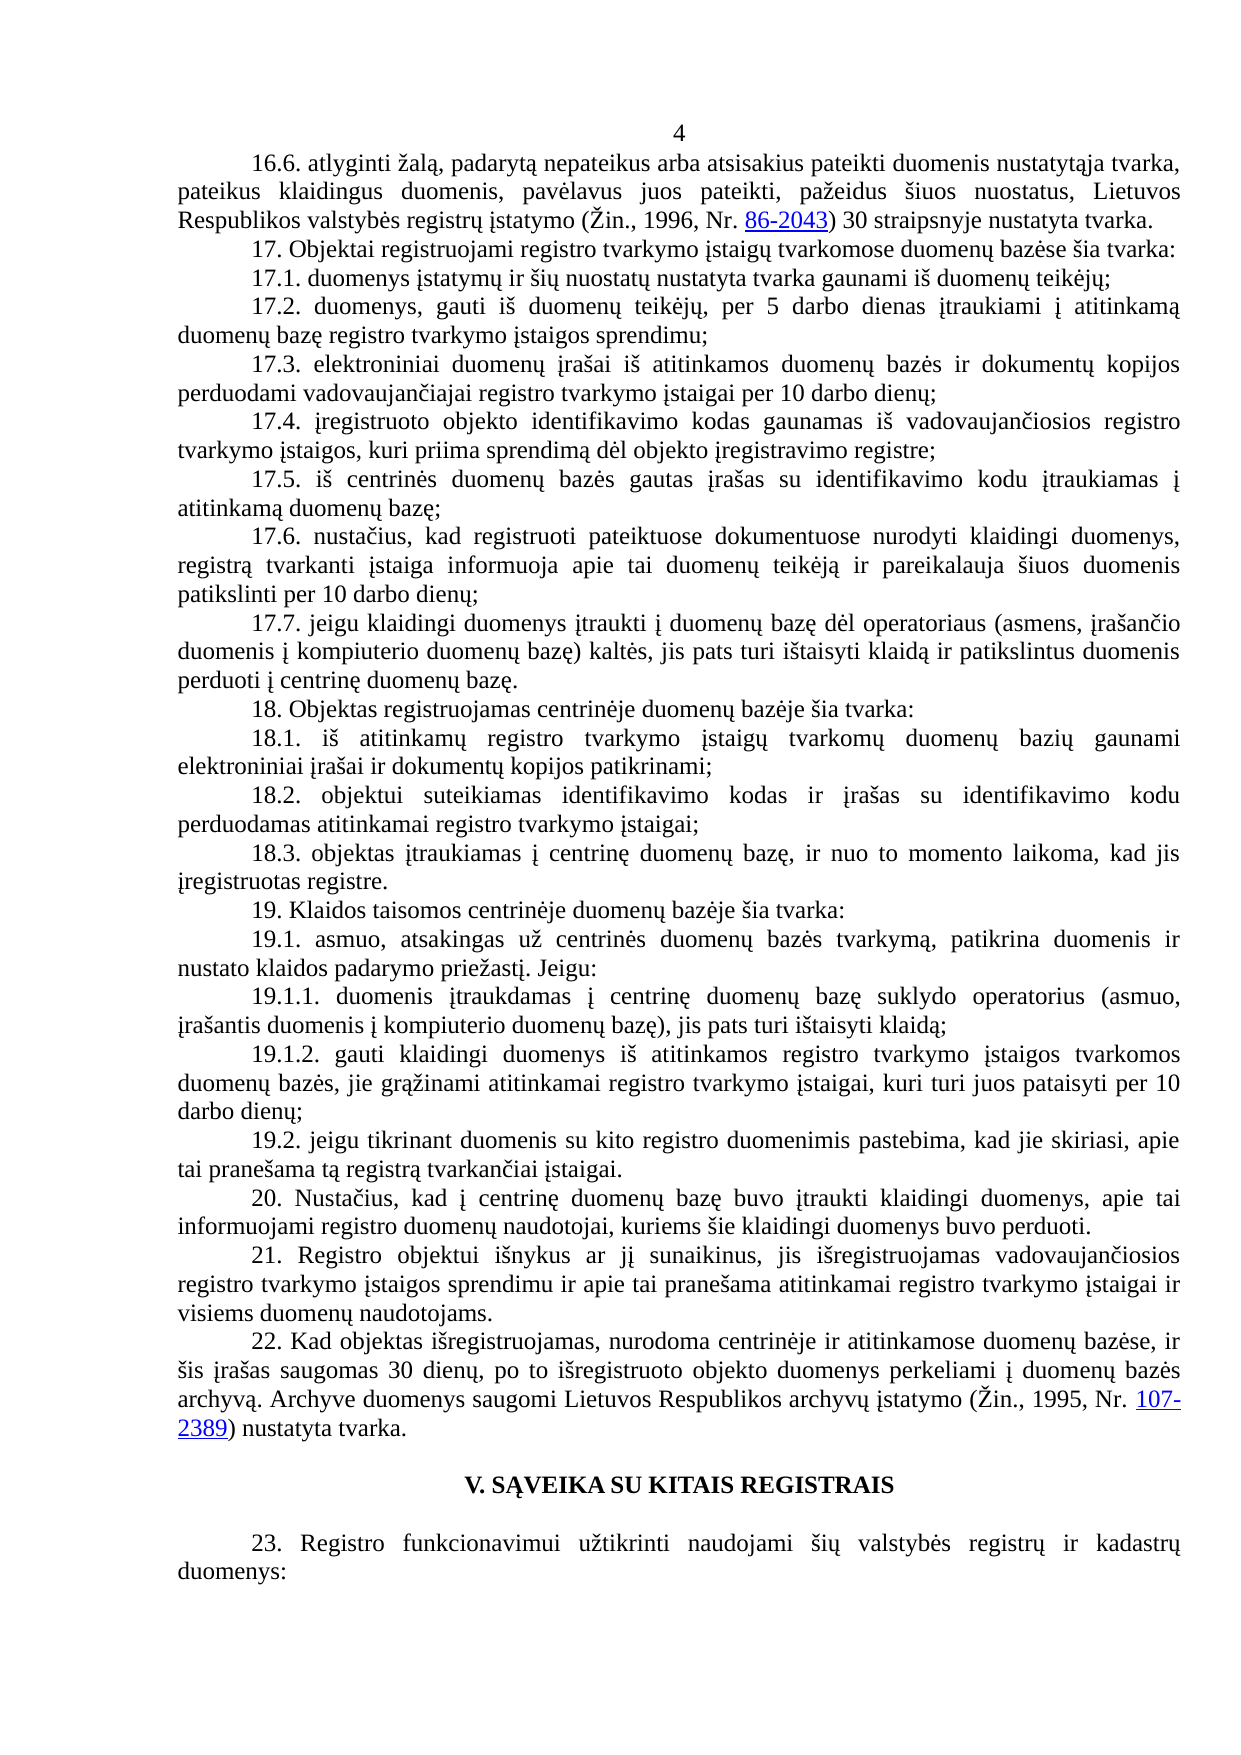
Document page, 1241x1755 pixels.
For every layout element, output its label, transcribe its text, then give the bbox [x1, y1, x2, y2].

text 17.4. įregistruoto objekto identifikavimo kodas gaunamas iš vadovaujančiosios registro tvarkymo įstaigos, kuri priima sprendimą dėl objekto įregistravimo registre; [177, 406, 1181, 464]
text 19. Klaidos taisomos centrinėje duomenų bazėje šia tvarka: [177, 895, 1181, 924]
text 19.2. jeigu tikrinant duomenis su kito registro duomenimis pastebima, kad jie skiriasi, apie tai pranešama tą registrą tvarkančiai įstaigai. [177, 1125, 1181, 1183]
text 18.1. iš atitinkamų registro tvarkymo įstaigų tvarkomų duomenų bazių gaunami elektroniniai įrašai ir dokumentų kopijos patikrinami; [177, 723, 1181, 780]
text 17.3. elektroniniai duomenų įrašai iš atitinkamos duomenų bazės ir dokumentų kopijos perduodami vadovaujančiajai registro tvarkymo įstaigai per 10 darbo dienų; [177, 349, 1181, 406]
text 17.5. iš centrinės duomenų bazės gautas įrašas su identifikavimo kodu įtraukiamas į atitinkamą duomenų bazę; [177, 464, 1181, 521]
text 17.7. jeigu klaidingi duomenys įtraukti į duomenų bazę dėl operatoriaus (asmens, įrašančio duomenis į kompiuterio duomenų bazę) kaltės, jis pats turi ištaisyti klaidą ir patikslintus duomenis perduoti į centrinę duomenų bazę. [177, 608, 1181, 694]
text 18.2. objektui suteikiamas identifikavimo kodas ir įrašas su identifikavimo kodu perduodamas atitinkamai registro tvarkymo įstaigai; [177, 780, 1181, 838]
text V. SĄVEIKA SU KITAIS REGISTRAIS [177, 1470, 1181, 1499]
text 16.6. atlyginti žalą, padarytą nepateikus arba atsisakius pateikti duomenis nustatytąja tvarka, pateikus klaidingus duomenis, pavėlavus juos pateikti, pažeidus šiuos nuostatus, Lietuvos Respublikos valstybės registrų įstatymo (Žin., 1996, Nr. 86-2043) 30 straipsnyje nustatyta tvarka. [177, 148, 1181, 234]
text 19.1. asmuo, atsakingas už centrinės duomenų bazės tvarkymą, patikrina duomenis ir nustato klaidos padarymo priežastį. Jeigu: [177, 924, 1181, 981]
text 17. Objektai registruojami registro tvarkymo įstaigų tvarkomose duomenų bazėse šia tvarka: [177, 234, 1181, 263]
text 21. Registro objektui išnykus ar jį sunaikinus, jis išregistruojamas vadovaujančiosios registro tvarkymo įstaigos sprendimu ir apie tai pranešama atitinkamai registro tvarkymo įstaigai ir visiems duomenų naudotojams. [177, 1240, 1181, 1326]
text 19.1.2. gauti klaidingi duomenys iš atitinkamos registro tvarkymo įstaigos tvarkomos duomenų bazės, jie grąžinami atitinkamai registro tvarkymo įstaigai, kuri turi juos pataisyti per 10 darbo dienų; [177, 1039, 1181, 1125]
text 17.1. duomenys įstatymų ir šių nuostatų nustatyta tvarka gaunami iš duomenų teikėjų; [177, 263, 1181, 291]
text 22. Kad objektas išregistruojamas, nurodoma centrinėje ir atitinkamose duomenų bazėse, ir šis įrašas saugomas 30 dienų, po to išregistruoto objekto duomenys perkeliami į duomenų bazės archyvą. Archyve duomenys saugomi Lietuvos Respublikos archyvų įstatymo (Žin., 1995, Nr. 107-2389) nustatyta tvarka. [177, 1326, 1181, 1441]
text 17.2. duomenys, gauti iš duomenų teikėjų, per 5 darbo dienas įtraukiami į atitinkamą duomenų bazę registro tvarkymo įstaigos sprendimu; [177, 291, 1181, 349]
text 19.1.1. duomenis įtraukdamas į centrinę duomenų bazę suklydo operatorius (asmuo, įrašantis duomenis į kompiuterio duomenų bazę), jis pats turi ištaisyti klaidą; [177, 981, 1181, 1039]
text 23. Registro funkcionavimui užtikrinti naudojami šių valstybės registrų ir kadastrų duomenys: [177, 1528, 1181, 1585]
text 18. Objektas registruojamas centrinėje duomenų bazėje šia tvarka: [177, 694, 1181, 723]
text 17.6. nustačius, kad registruoti pateiktuose dokumentuose nurodyti klaidingi duomenys, registrą tvarkanti įstaiga informuoja apie tai duomenų teikėją ir pareikalauja šiuos duomenis patikslinti per 10 darbo dienų; [177, 521, 1181, 608]
text 18.3. objektas įtraukiamas į centrinę duomenų bazę, ir nuo to momento laikoma, kad jis įregistruotas registre. [177, 838, 1181, 895]
text 20. Nustačius, kad į centrinę duomenų bazę buvo įtraukti klaidingi duomenys, apie tai informuojami registro duomenų naudotojai, kuriems šie klaidingi duomenys buvo perduoti. [177, 1183, 1181, 1240]
